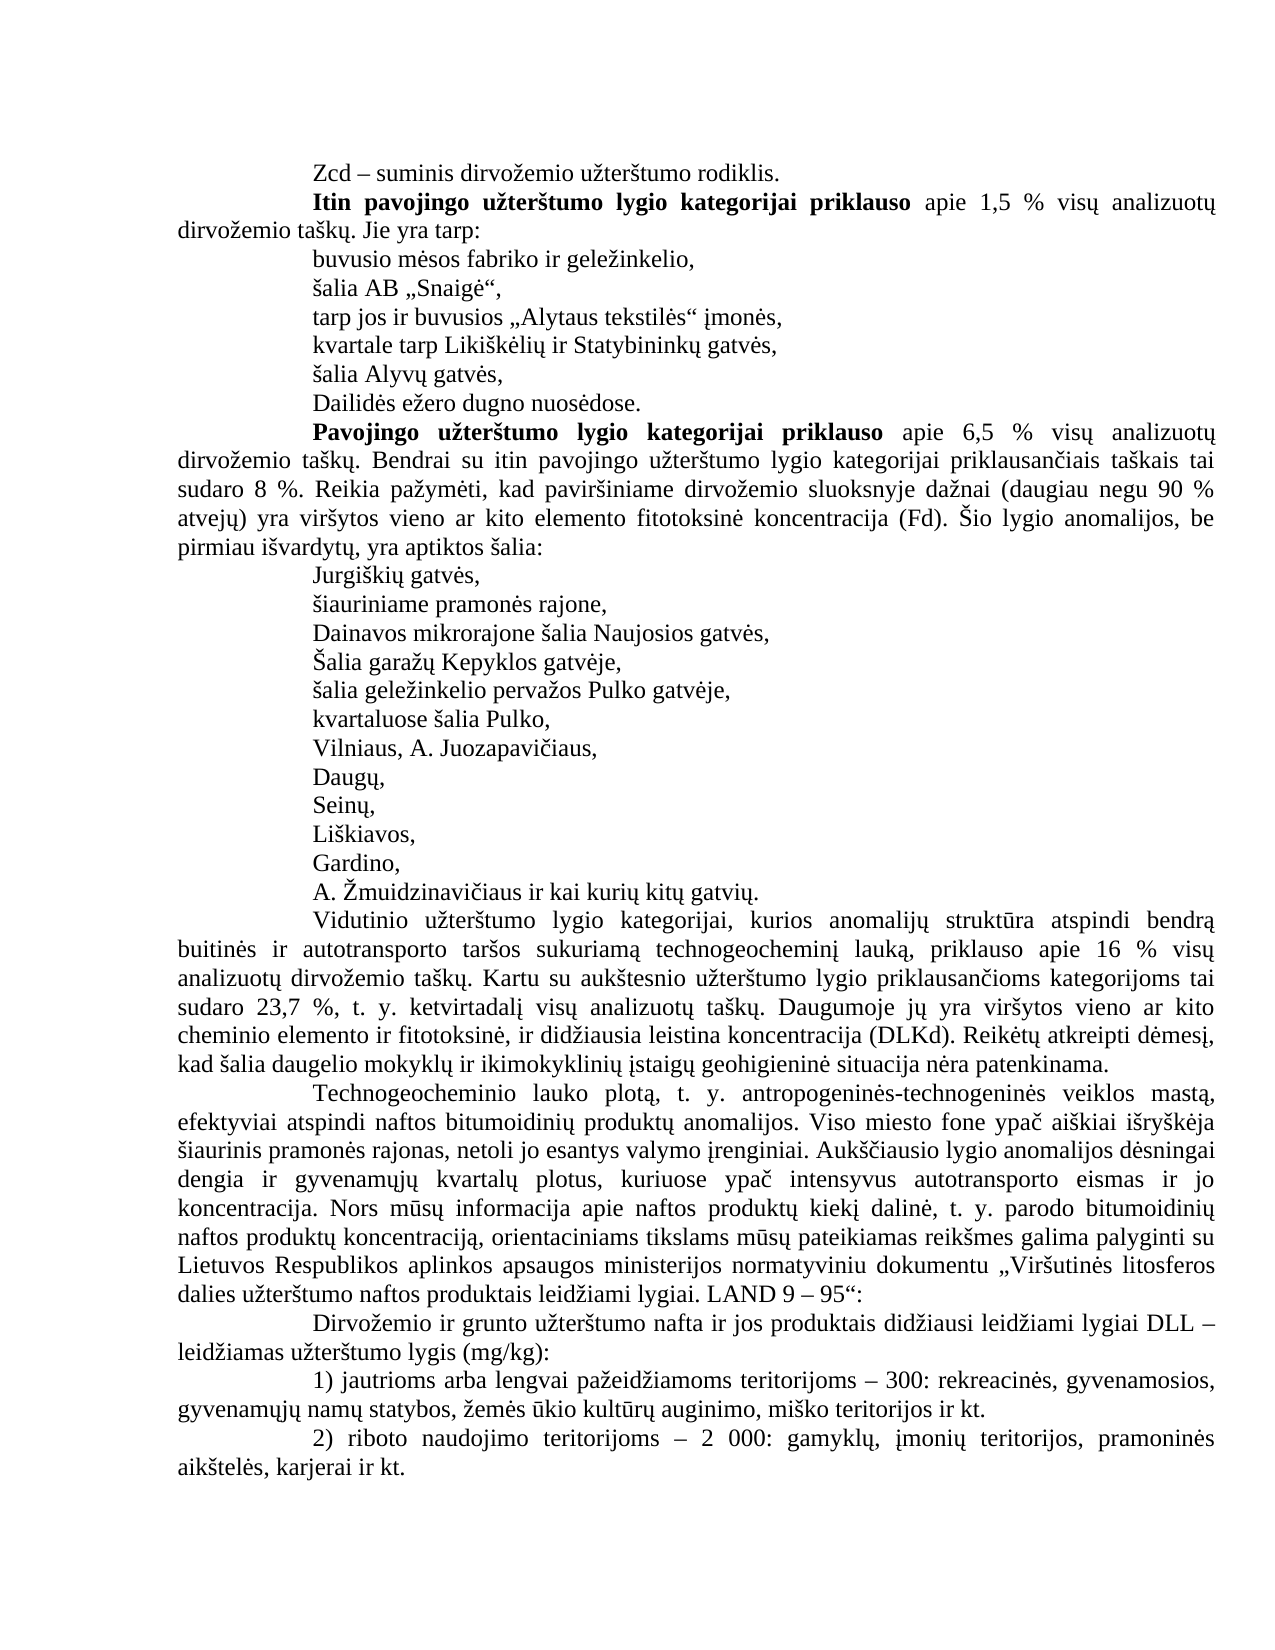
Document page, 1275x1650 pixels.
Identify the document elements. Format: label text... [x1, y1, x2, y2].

text Šalia garažų Kepyklos gatvėje, [177, 647, 1216, 675]
text šiauriniame pramonės rajone, [177, 589, 1216, 618]
text Itin pavojingo užterštumo lygio kategorijai priklauso apie 1,5 % visų analizuotų dirvožemio taškų. Jie yra tarp: [177, 187, 1216, 244]
text šalia Alyvų gatvės, [177, 359, 1216, 388]
text Zcd – suminis dirvožemio užterštumo rodiklis. [177, 158, 1216, 187]
text buvusio mėsos fabriko ir geležinkelio, [177, 244, 1216, 273]
text Liškiavos, [177, 819, 1216, 848]
text Dirvožemio ir grunto užterštumo nafta ir jos produktais didžiausi leidžiami lygiai DLL –leidžiamas užterštumo lygis (mg/kg): [177, 1308, 1216, 1365]
text Pavojingo užterštumo lygio kategorijai priklauso apie 6,5 % visų analizuotų dirvožemio taškų. Bendrai su itin pavojingo užterštumo lygio kategorijai priklausančiais taškais tai sudaro 8 %. Reikia pažymėti, kad paviršiniame dirvožemio sluoksnyje dažnai (daugiau negu 90 % atvejų) yra viršytos vieno ar kito elemento fitotoksinė koncentracija (Fd). Šio lygio anomalijos, be pirmiau išvardytų, yra aptiktos šalia: [177, 417, 1216, 560]
text Vidutinio užterštumo lygio kategorijai, kurios anomalijų struktūra atspindi bendrą buitinės ir autotransporto taršos sukuriamą technogeocheminį lauką, priklauso apie 16 % visų analizuotų dirvožemio taškų. Kartu su aukštesnio užterštumo lygio priklausančioms kategorijoms tai sudaro 23,7 %, t. y. ketvirtadalį visų analizuotų taškų. Daugumoje jų yra viršytos vieno ar kito cheminio elemento ir fitotoksinė, ir didžiausia leistina koncentracija (DLKd). Reikėtų atkreipti dėmesį, kad šalia daugelio mokyklų ir ikimokyklinių įstaigų geohigieninė situacija nėra patenkinama. [177, 905, 1216, 1078]
text Daugų, [177, 762, 1216, 790]
text 1) jautrioms arba lengvai pažeidžiamoms teritorijoms – 300: rekreacinės, gyvenamosios, gyvenamųjų namų statybos, žemės ūkio kultūrų auginimo, miško teritorijos ir kt. [177, 1365, 1216, 1423]
text šalia geležinkelio pervažos Pulko gatvėje, [177, 675, 1216, 704]
text tarp jos ir buvusios „Alytaus tekstilės“ įmonės, [177, 302, 1216, 330]
text Dailidės ežero dugno nuosėdose. [177, 388, 1216, 417]
text šalia AB „Snaigė“, [177, 273, 1216, 302]
text Jurgiškių gatvės, [177, 560, 1216, 589]
text Seinų, [177, 790, 1216, 819]
text Gardino, [177, 848, 1216, 877]
text Technogeocheminio lauko plotą, t. y. antropogeninės-technogeninės veiklos mastą, efektyviai atspindi naftos bitumoidinių produktų anomalijos. Viso miesto fone ypač aiškiai išryškėja šiaurinis pramonės rajonas, netoli jo esantys valymo įrenginiai. Aukščiausio lygio anomalijos dėsningai dengia ir gyvenamųjų kvartalų plotus, kuriuose ypač intensyvus autotransporto eismas ir jo koncentracija. Nors mūsų informacija apie naftos produktų kiekį dalinė, t. y. parodo bitumoidinių naftos produktų koncentraciją, orientaciniams tikslams mūsų pateikiamas reikšmes galima palyginti su Lietuvos Respublikos aplinkos apsaugos ministerijos normatyviniu dokumentu „Viršutinės litosferos dalies užterštumo naftos produktais leidžiami lygiai. LAND 9 – 95“: [177, 1078, 1216, 1308]
text Vilniaus, A. Juozapavičiaus, [177, 733, 1216, 762]
text kvartaluose šalia Pulko, [177, 704, 1216, 733]
text A. Žmuidzinavičiaus ir kai kurių kitų gatvių. [177, 877, 1216, 905]
text Dainavos mikrorajone šalia Naujosios gatvės, [177, 618, 1216, 647]
text kvartale tarp Likiškėlių ir Statybininkų gatvės, [177, 330, 1216, 359]
text 2) riboto naudojimo teritorijoms – 2 000: gamyklų, įmonių teritorijos, pramoninės aikštelės, karjerai ir kt. [177, 1423, 1216, 1480]
